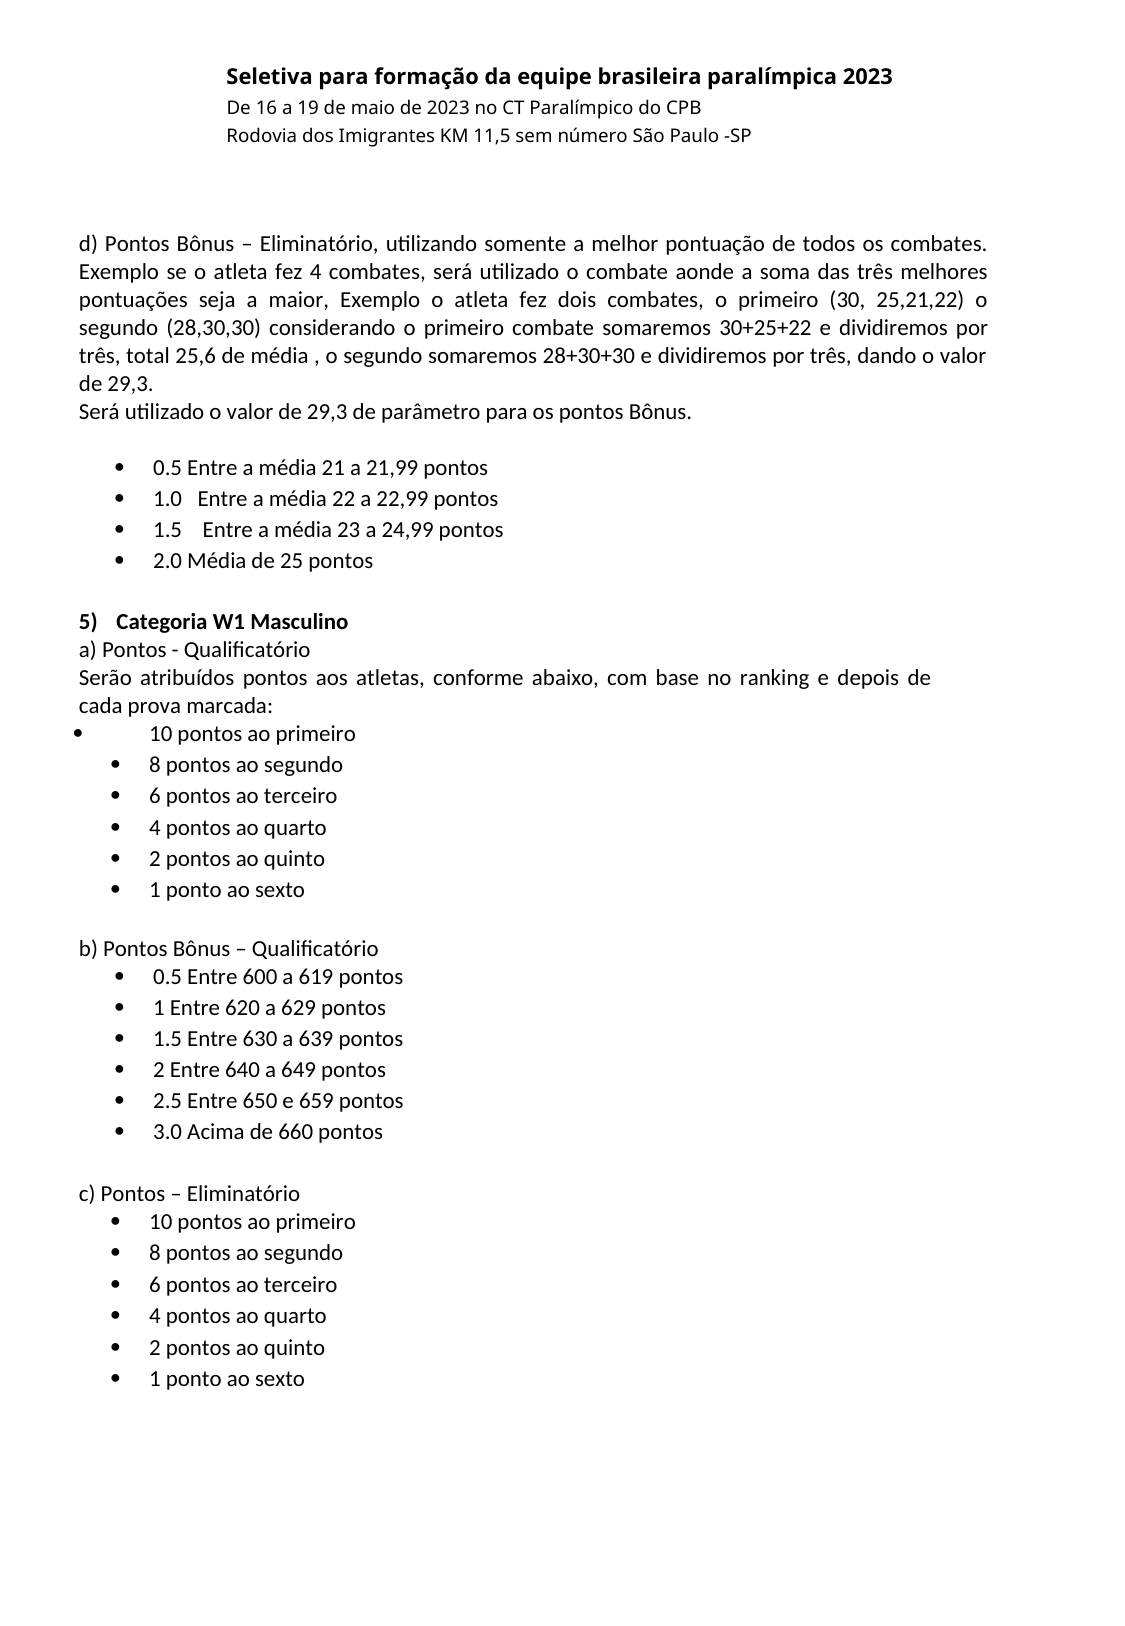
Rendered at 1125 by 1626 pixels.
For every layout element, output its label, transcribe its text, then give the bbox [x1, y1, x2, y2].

list 2.0 Média de 25 pontos [115, 546, 989, 574]
list 10 pontos ao primeiro [74, 719, 932, 747]
list Categoria W1 Masculino [79, 605, 989, 635]
list 1 ponto ao sexto [111, 875, 989, 903]
list 6 pontos ao terceiro [111, 782, 989, 809]
list 10 pontos ao primeiro [111, 1207, 989, 1235]
list 2 pontos ao quinto [111, 844, 989, 872]
list 1.0 Entre a média 22 a 22,99 pontos [115, 484, 989, 512]
list 0.5 Entre 600 a 619 pontos [115, 962, 989, 990]
list 4 pontos ao quarto [111, 813, 989, 841]
list 8 pontos ao segundo [111, 751, 989, 778]
text a) Pontos - Qualificatório [79, 635, 989, 663]
text c) Pontos – Eliminatório [79, 1179, 989, 1207]
list 8 pontos ao segundo [111, 1238, 989, 1267]
list 2 Entre 640 a 649 pontos [115, 1055, 989, 1083]
list 2 pontos ao quinto [111, 1333, 989, 1361]
list 1.5 Entre a média 23 a 24,99 pontos [115, 515, 989, 543]
list 2.5 Entre 650 e 659 pontos [115, 1086, 989, 1114]
list 3.0 Acima de 660 pontos [115, 1117, 989, 1145]
list 1 Entre 620 a 629 pontos [115, 993, 989, 1021]
text d) Pontos Bônus – Eliminatório, utilizando somente a melhor pontuação de todos os combates. Exemplo se o atleta fez 4 combates, será utilizado o combate aonde a soma das três melhores pontuações seja a maior, Exemplo o atleta fez dois combates, o primeiro (30, 25,21,22) o segundo (28,30,30) considerando o primeiro combate somaremos 30+25+22 e dividiremos por três, total 25,6 de média , o segundo somaremos 28+30+30 e dividiremos por três, dando o valor de 29,3. [79, 229, 989, 397]
list 4 pontos ao quarto [111, 1301, 989, 1329]
list 1.5 Entre 630 a 639 pontos [115, 1024, 989, 1052]
list 1 ponto ao sexto [111, 1364, 989, 1392]
list 6 pontos ao terceiro [111, 1270, 989, 1298]
table_header Seletiva para formação da equipe brasileira paralímpica 2023 De 16 a 19 de maio de 2023 no CT Paralímpico do CPB Rodovia dos Imigrantes KM 11,5 sem número São Paulo -SP [44, 0, 1063, 174]
text b) Pontos Bônus – Qualificatório [79, 934, 989, 962]
list 0.5 Entre a média 21 a 21,99 pontos [115, 453, 989, 481]
text Será utilizado o valor de 29,3 de parâmetro para os pontos Bônus. [79, 397, 989, 425]
text Serão atribuídos pontos aos atletas, conforme abaixo, com base no ranking e depois de cada prova marcada: [79, 663, 932, 719]
